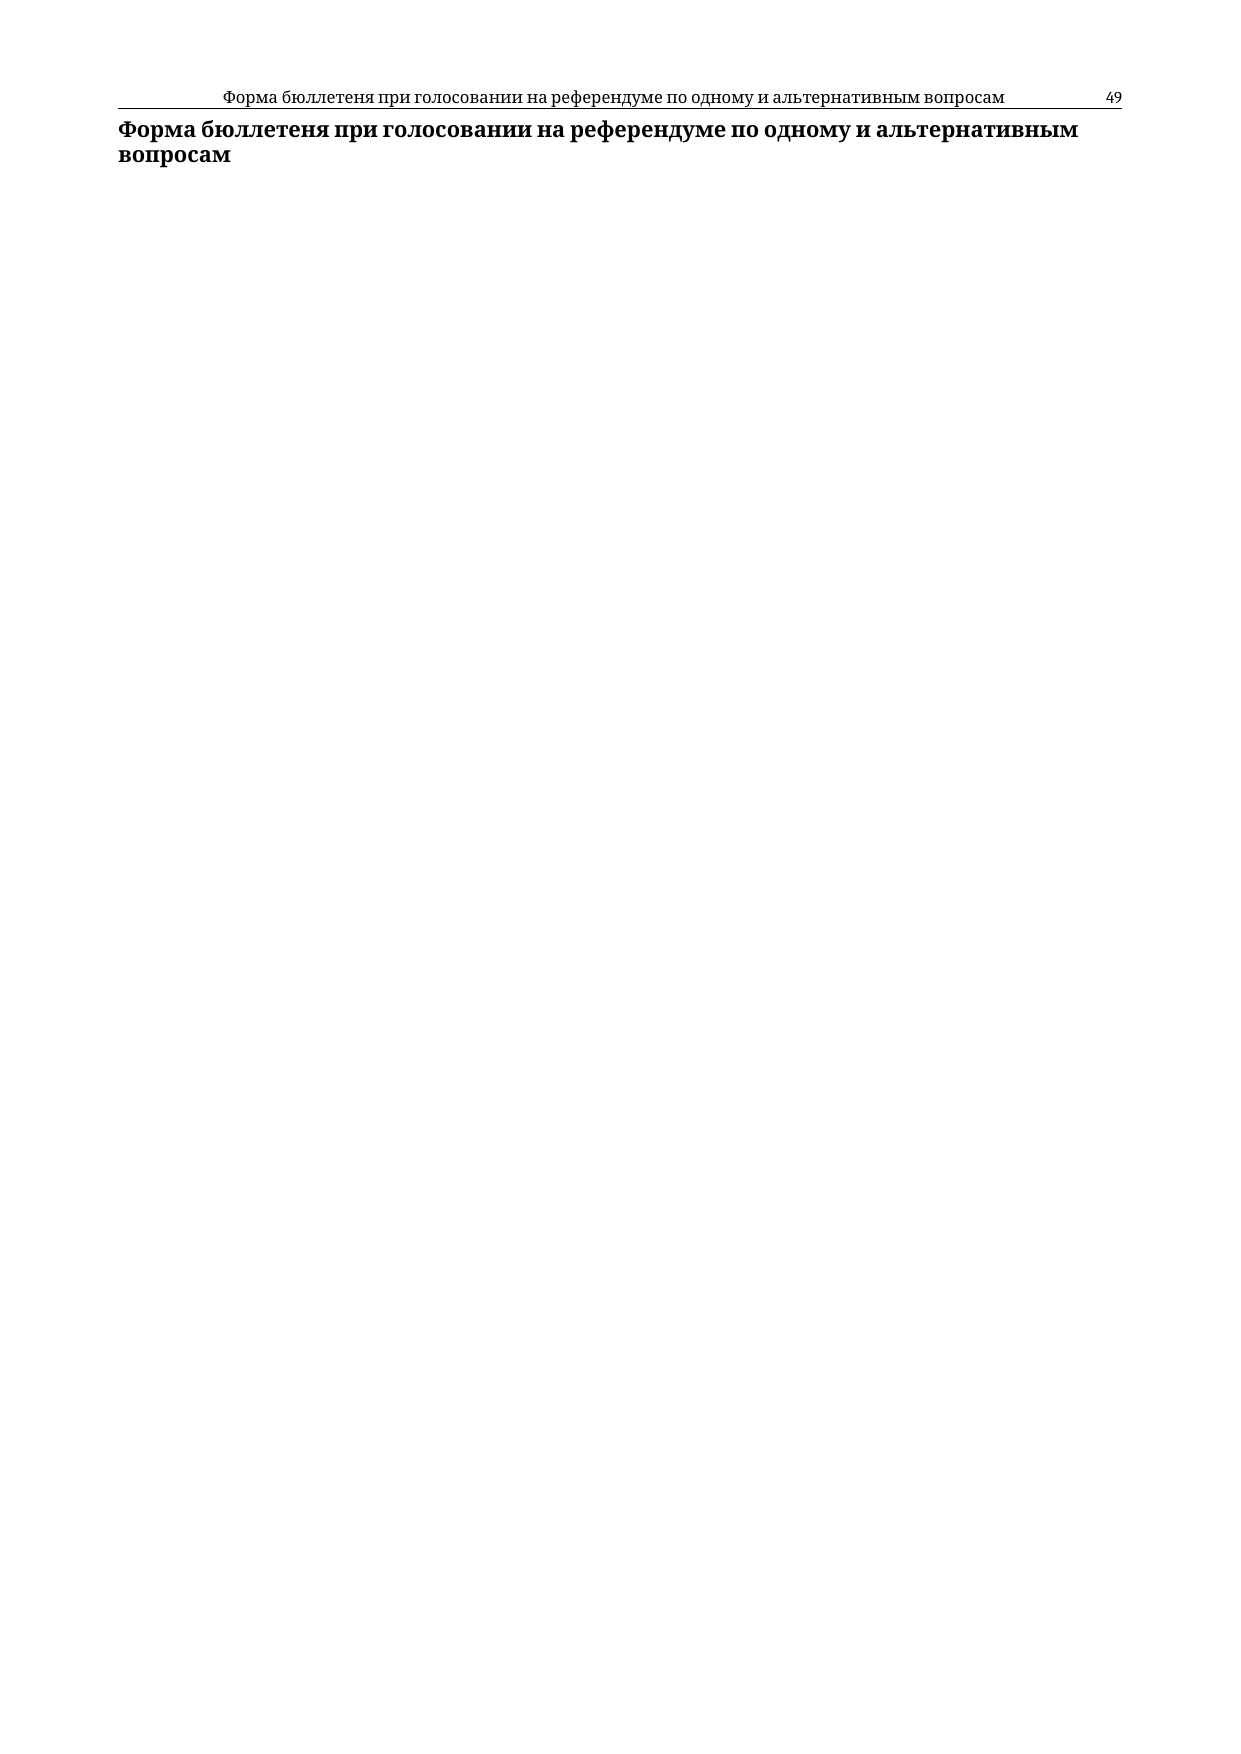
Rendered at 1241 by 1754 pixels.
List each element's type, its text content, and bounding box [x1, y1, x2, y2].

subtitle Форма бюллетеня при голосовании на референдуме по одному и альтернативным вопросам [118, 118, 1122, 168]
